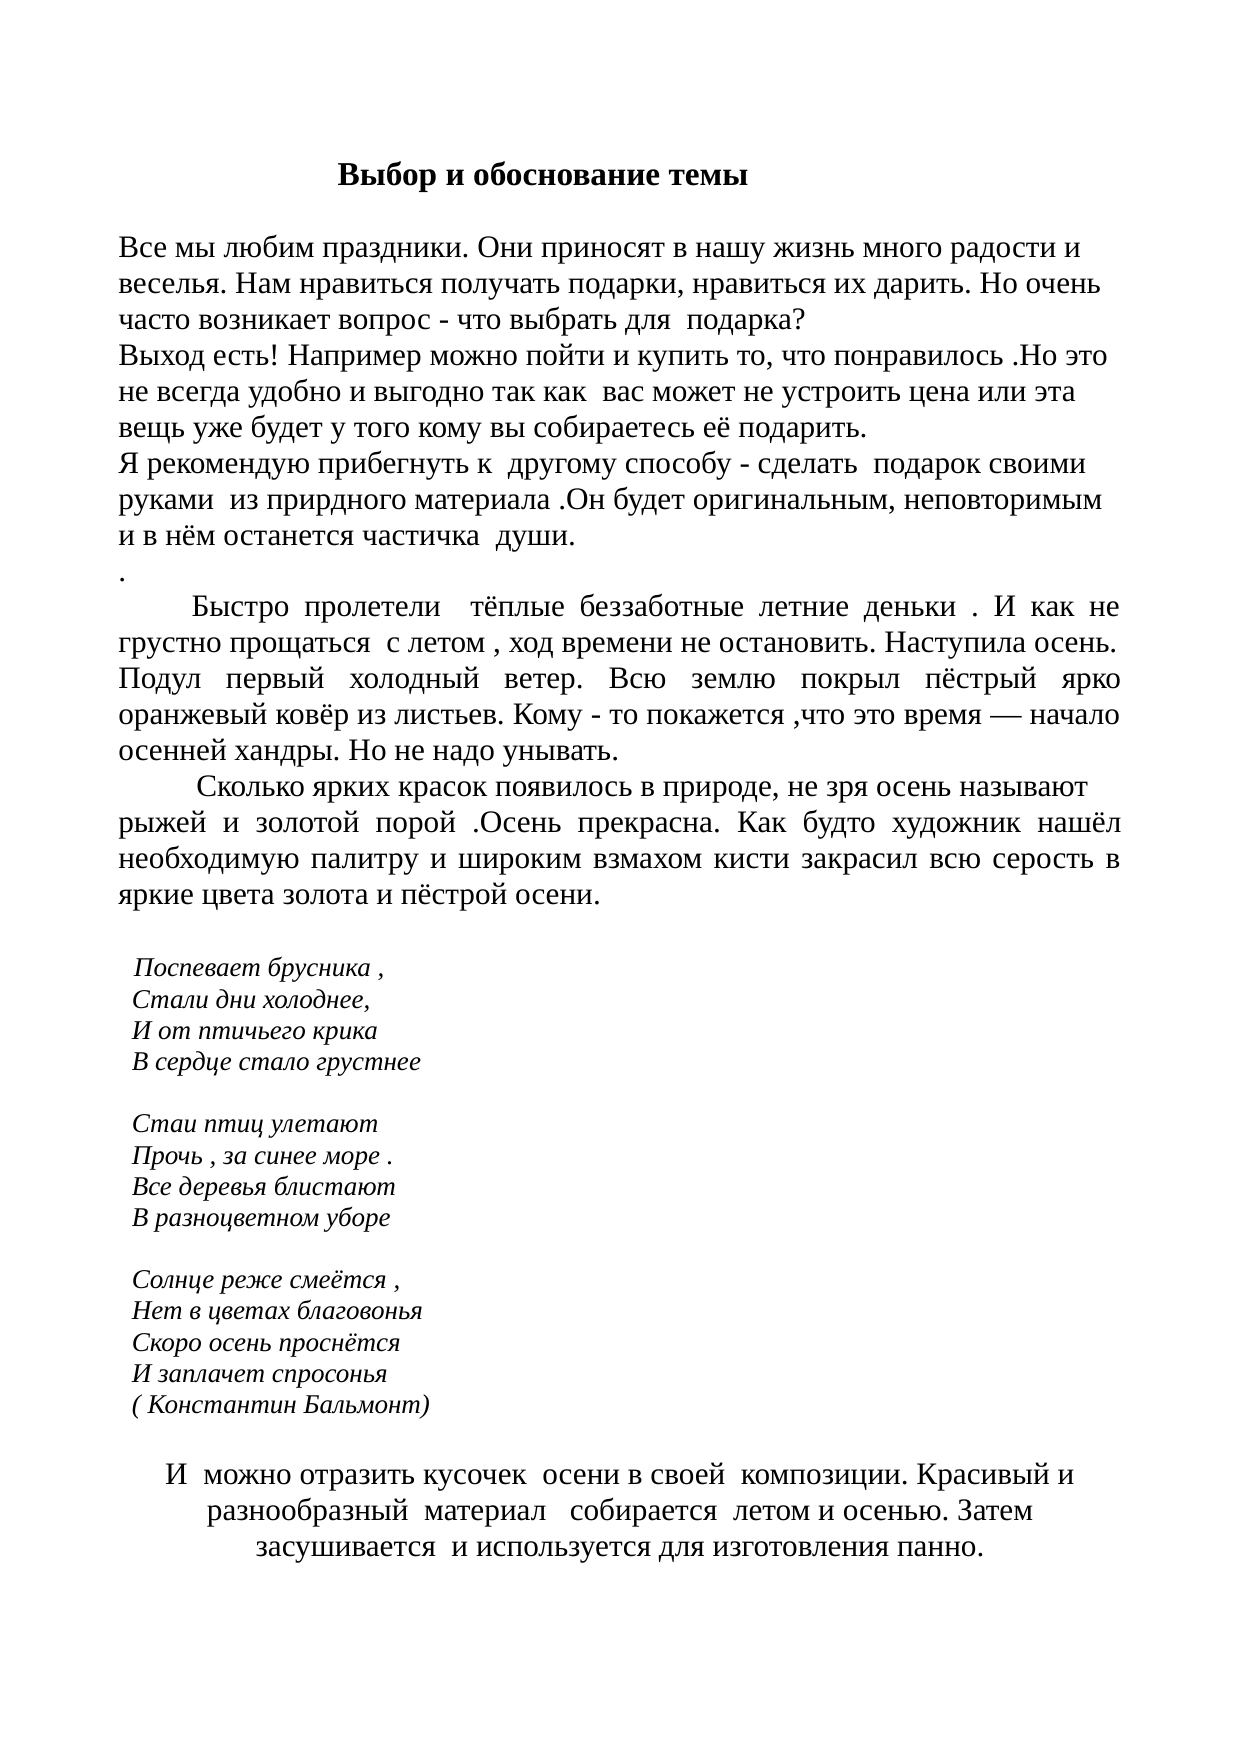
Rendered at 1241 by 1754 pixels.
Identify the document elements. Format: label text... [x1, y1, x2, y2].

text Прочь , за синее море . [118, 1139, 1122, 1170]
text В разноцветном уборе [118, 1201, 1122, 1232]
text Все деревья блистают [118, 1170, 1122, 1201]
text Поспевает брусника , [118, 947, 1122, 983]
text Выход есть! Например можно пойти и купить то, что понравилось .Но это не всегда удобно и выгодно так как вас может не устроить цена или эта вещь уже будет у того кому вы собираетесь её подарить. [118, 336, 1122, 444]
text ( Константин Бальмонт) [118, 1388, 1122, 1419]
text Стаи птиц улетают [118, 1108, 1122, 1139]
text Я рекомендую прибегнуть к другому способу - сделать подарок своими руками из прирдного материала .Он будет оригинальным, неповторимым и в нём останется частичка души. [118, 444, 1122, 552]
text Выбор и обоснование темы [118, 154, 1122, 192]
text Солнце реже смеётся , [118, 1263, 1122, 1294]
text И от птичьего крика [118, 1014, 1122, 1045]
text Подул первый холодный ветер. Всю землю покрыл пёстрый ярко оранжевый ковёр из листьев. Кому - то покажется ,что это время — начало осенней хандры. Но не надо унывать. [118, 659, 1122, 767]
text Стали дни холоднее, [118, 983, 1122, 1014]
text рыжей и золотой порой .Осень прекрасна. Как будто художник нашёл необходимую палитру и широким взмахом кисти закрасил всю серость в яркие цвета золота и пёстрой осени. [118, 803, 1122, 911]
text Нет в цветах благовонья [118, 1294, 1122, 1326]
text . [118, 552, 1122, 588]
text И можно отразить кусочек осени в своей композиции. Красивый и разнообразный материал собирается летом и осенью. Затем засушивается и используется для изготовления панно. [118, 1455, 1122, 1563]
text И заплачет спросонья [118, 1357, 1122, 1388]
text Сколько ярких красок появилось в природе, не зря осень называют [118, 767, 1122, 803]
text Все мы любим праздники. Они приносят в нашу жизнь много радости и веселья. Нам нравиться получать подарки, нравиться их дарить. Но очень часто возникает вопрос - что выбрать для подарка? [118, 228, 1122, 336]
text Скоро осень проснётся [118, 1326, 1122, 1357]
text Быстро пролетели тёплые беззаботные летние деньки . И как не грустно прощаться с летом , ход времени не остановить. Наступила осень. [118, 588, 1122, 659]
text В сердце стало грустнее [118, 1045, 1122, 1076]
